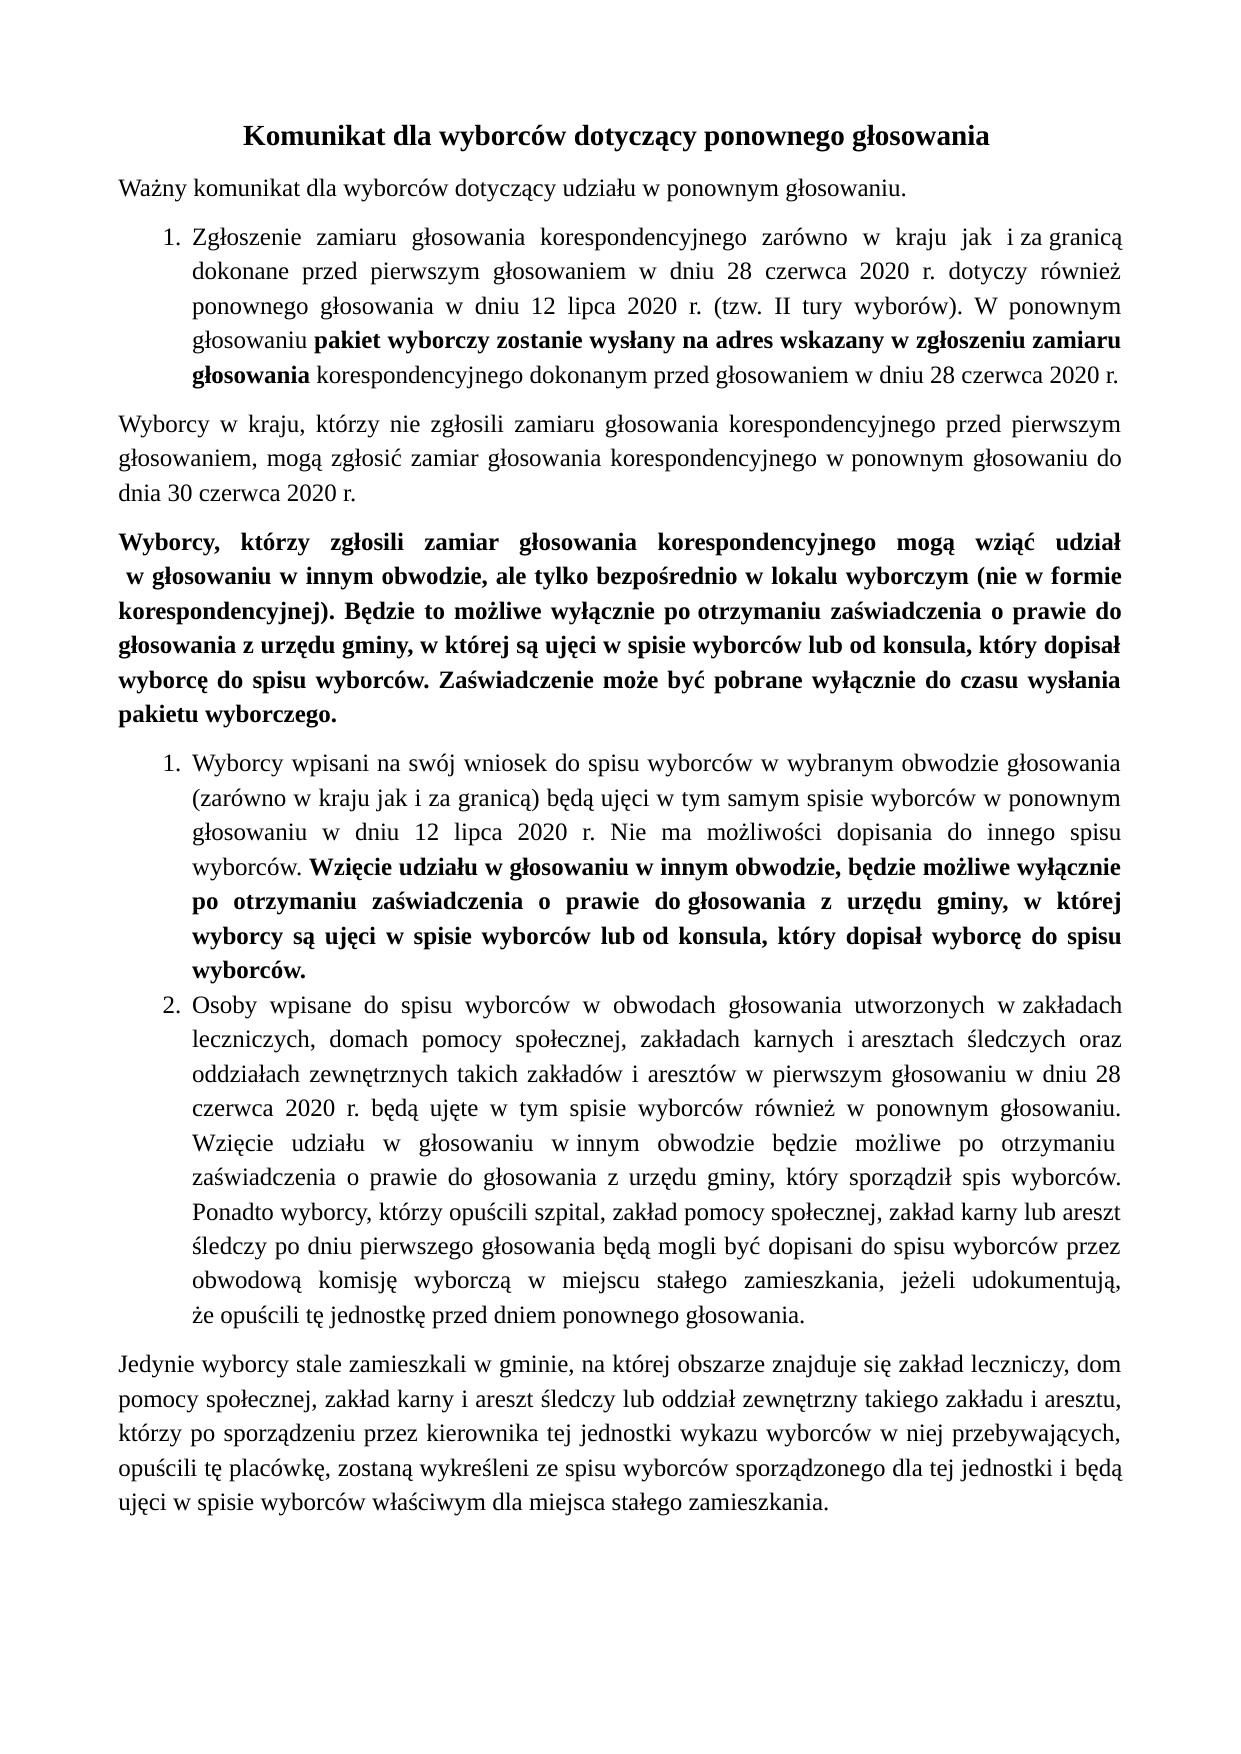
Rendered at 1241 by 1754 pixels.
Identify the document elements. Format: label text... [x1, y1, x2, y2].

list Zgłoszenie zamiaru głosowania korespondencyjnego zarówno w kraju jak i za granicą dokonane przed pierwszym głosowaniem w dniu 28 czerwca 2020 r. dotyczy również ponownego głosowania w dniu 12 lipca 2020 r. (tzw. II tury wyborów). W ponownym głosowaniu pakiet wyborczy zostanie wysłany na adres wskazany w zgłoszeniu zamiaru głosowania korespondencyjnego dokonanym przed głosowaniem w dniu 28 czerwca 2020 r. [162, 222, 1122, 389]
text Ważny komunikat dla wyborców dotyczący udziału w ponownym głosowaniu. [118, 173, 1122, 202]
text Wyborcy w kraju, którzy nie zgłosili zamiaru głosowania korespondencyjnego przed pierwszym głosowaniem, mogą zgłosić zamiar głosowania korespondencyjnego w ponownym głosowaniu do dnia 30 czerwca 2020 r. [118, 409, 1122, 507]
text Wyborcy, którzy zgłosili zamiar głosowania korespondencyjnego mogą wziąć udział w głosowaniu w innym obwodzie, ale tylko bezpośrednio w lokalu wyborczym (nie w formie korespondencyjnej). Będzie to możliwe wyłącznie po otrzymaniu zaświadczenia o prawie do głosowania z urzędu gminy, w której są ujęci w spisie wyborców lub od konsula, który dopisał wyborcę do spisu wyborców. Zaświadczenie może być pobrane wyłącznie do czasu wysłania pakietu wyborczego. [118, 527, 1122, 728]
text Komunikat dla wyborców dotyczący ponownego głosowania [118, 118, 1122, 152]
list Wyborcy wpisani na swój wniosek do spisu wyborców w wybranym obwodzie głosowania (zarówno w kraju jak i za granicą) będą ujęci w tym samym spisie wyborców w ponownym głosowaniu w dniu 12 lipca 2020 r. Nie ma możliwości dopisania do innego spisu wyborców. Wzięcie udziału w głosowaniu w innym obwodzie, będzie możliwe wyłącznie po otrzymaniu zaświadczenia o prawie do głosowania z urzędu gminy, w której wyborcy są ujęci w spisie wyborców lub od konsula, który dopisał wyborcę do spisu wyborców. [162, 748, 1122, 984]
text Jedynie wyborcy stale zamieszkali w gminie, na której obszarze znajduje się zakład leczniczy, dom pomocy społecznej, zakład karny i areszt śledczy lub oddział zewnętrzny takiego zakładu i aresztu, którzy po sporządzeniu przez kierownika tej jednostki wykazu wyborców w niej przebywających, opuścili tę placówkę, zostaną wykreśleni ze spisu wyborców sporządzonego dla tej jednostki i będą ujęci w spisie wyborców właściwym dla miejsca stałego zamieszkania. [118, 1349, 1122, 1516]
list Osoby wpisane do spisu wyborców w obwodach głosowania utworzonych w zakładach leczniczych, domach pomocy społecznej, zakładach karnych i aresztach śledczych oraz oddziałach zewnętrznych takich zakładów i aresztów w pierwszym głosowaniu w dniu 28 czerwca 2020 r. będą ujęte w tym spisie wyborców również w ponownym głosowaniu. Wzięcie udziału w głosowaniu w innym obwodzie będzie możliwe po otrzymaniu zaświadczenia o prawie do głosowania z urzędu gminy, który sporządził spis wyborców. Ponadto wyborcy, którzy opuścili szpital, zakład pomocy społecznej, zakład karny lub areszt śledczy po dniu pierwszego głosowania będą mogli być dopisani do spisu wyborców przez obwodową komisję wyborczą w miejscu stałego zamieszkania, jeżeli udokumentują, że opuścili tę jednostkę przed dniem ponownego głosowania. [162, 990, 1122, 1329]
